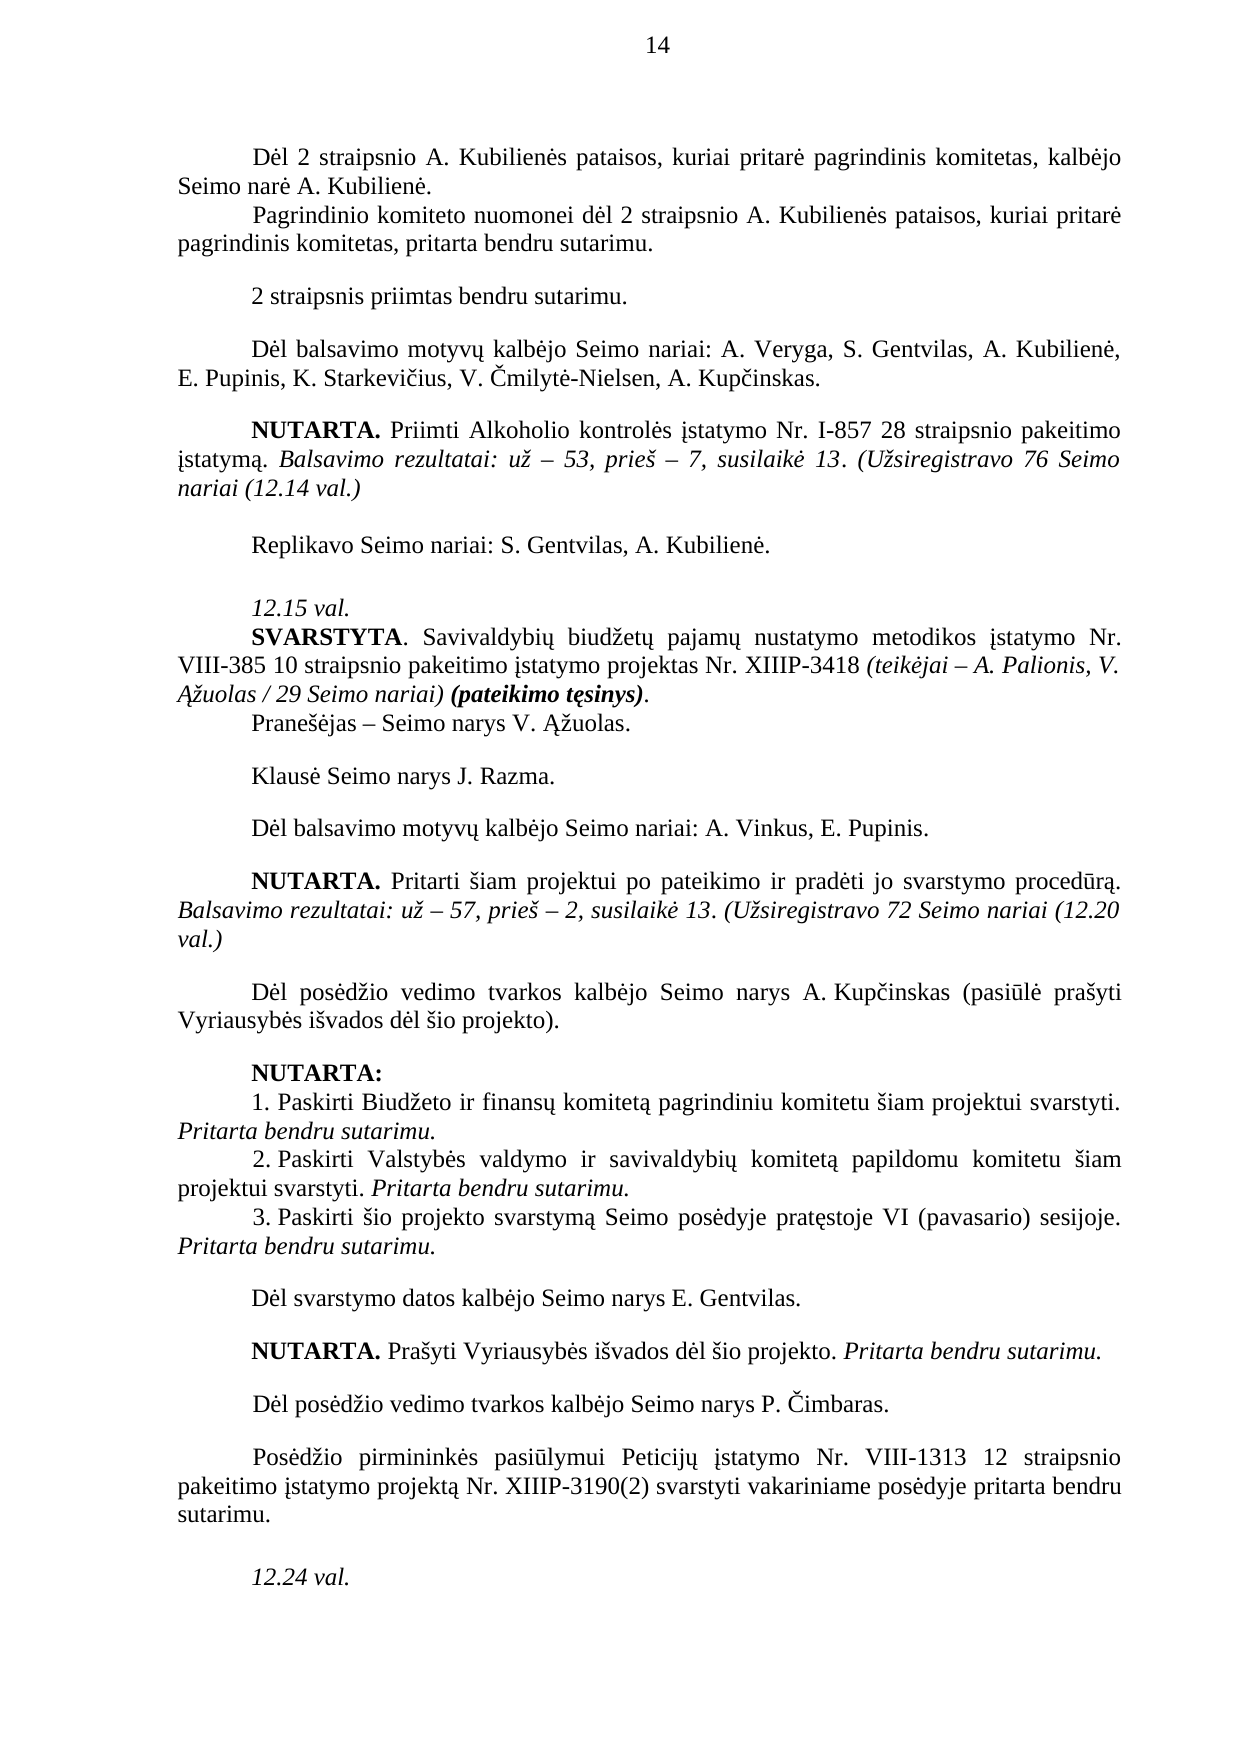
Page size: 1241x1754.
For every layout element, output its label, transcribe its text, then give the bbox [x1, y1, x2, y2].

text NUTARTA. Priimti Alkoholio kontrolės įstatymo Nr. I-857 28 straipsnio pakeitimo įstatymą. Balsavimo rezultatai: už – 53, prieš – 7, susilaikė 13. (Užsiregistravo 76 Seimo nariai (12.14 val.) [177, 416, 1122, 502]
text 12.15 val. [177, 593, 1122, 622]
text NUTARTA: [177, 1058, 1122, 1087]
text SVARSTYTA. Savivaldybių biudžetų pajamų nustatymo metodikos įstatymo Nr. VIII-385 10 straipsnio pakeitimo įstatymo projektas Nr. XIIIP-3418 (teikėjai – A. Palionis, V. Ąžuolas / 29 Seimo nariai) (pateikimo tęsinys). [177, 622, 1122, 708]
text Pranešėjas – Seimo narys V. Ąžuolas. [177, 708, 1122, 737]
text Replikavo Seimo nariai: S. Gentvilas, A. Kubilienė. [177, 531, 1122, 559]
text 1. Paskirti Biudžeto ir finansų komitetą pagrindiniu komitetu šiam projektui svarstyti. Pritarta bendru sutarimu. [177, 1087, 1122, 1144]
text 2. Paskirti Valstybės valdymo ir savivaldybių komitetą papildomu komitetu šiam projektui svarstyti. Pritarta bendru sutarimu. [177, 1144, 1122, 1202]
text Dėl svarstymo datos kalbėjo Seimo narys E. Gentvilas. [177, 1283, 1122, 1312]
text Dėl balsavimo motyvų kalbėjo Seimo nariai: A. Vinkus, E. Pupinis. [177, 813, 1122, 842]
text NUTARTA. Prašyti Vyriausybės išvados dėl šio projekto. Pritarta bendru sutarimu. [177, 1336, 1122, 1365]
text 3. Paskirti šio projekto svarstymą Seimo posėdyje pratęstoje VI (pavasario) sesijoje. Pritarta bendru sutarimu. [177, 1202, 1122, 1259]
text Posėdžio pirmininkės pasiūlymui Peticijų įstatymo Nr. VIII-1313 12 straipsnio pakeitimo įstatymo projektą Nr. XIIIP-3190(2) svarstyti vakariniame posėdyje pritarta bendru sutarimu. [177, 1442, 1122, 1528]
text Dėl balsavimo motyvų kalbėjo Seimo nariai: A. Veryga, S. Gentvilas, A. Kubilienė, E. Pupinis, K. Starkevičius, V. Čmilytė-Nielsen, A. Kupčinskas. [177, 334, 1122, 392]
text NUTARTA. Pritarti šiam projektui po pateikimo ir pradėti jo svarstymo procedūrą. Balsavimo rezultatai: už – 57, prieš – 2, susilaikė 13. (Užsiregistravo 72 Seimo nariai (12.20 val.) [177, 866, 1122, 953]
text Dėl posėdžio vedimo tvarkos kalbėjo Seimo narys P. Čimbaras. [177, 1389, 1122, 1418]
text Dėl posėdžio vedimo tvarkos kalbėjo Seimo narys A. Kupčinskas (pasiūlė prašyti Vyriausybės išvados dėl šio projekto). [177, 977, 1122, 1034]
text Klausė Seimo narys J. Razma. [177, 761, 1122, 789]
text Dėl 2 straipsnio A. Kubilienės pataisos, kuriai pritarė pagrindinis komitetas, kalbėjo Seimo narė A. Kubilienė. [177, 142, 1122, 200]
text 2 straipsnis priimtas bendru sutarimu. [177, 281, 1122, 310]
text 12.24 val. [177, 1562, 1122, 1591]
text Pagrindinio komiteto nuomonei dėl 2 straipsnio A. Kubilienės pataisos, kuriai pritarė pagrindinis komitetas, pritarta bendru sutarimu. [177, 200, 1122, 257]
